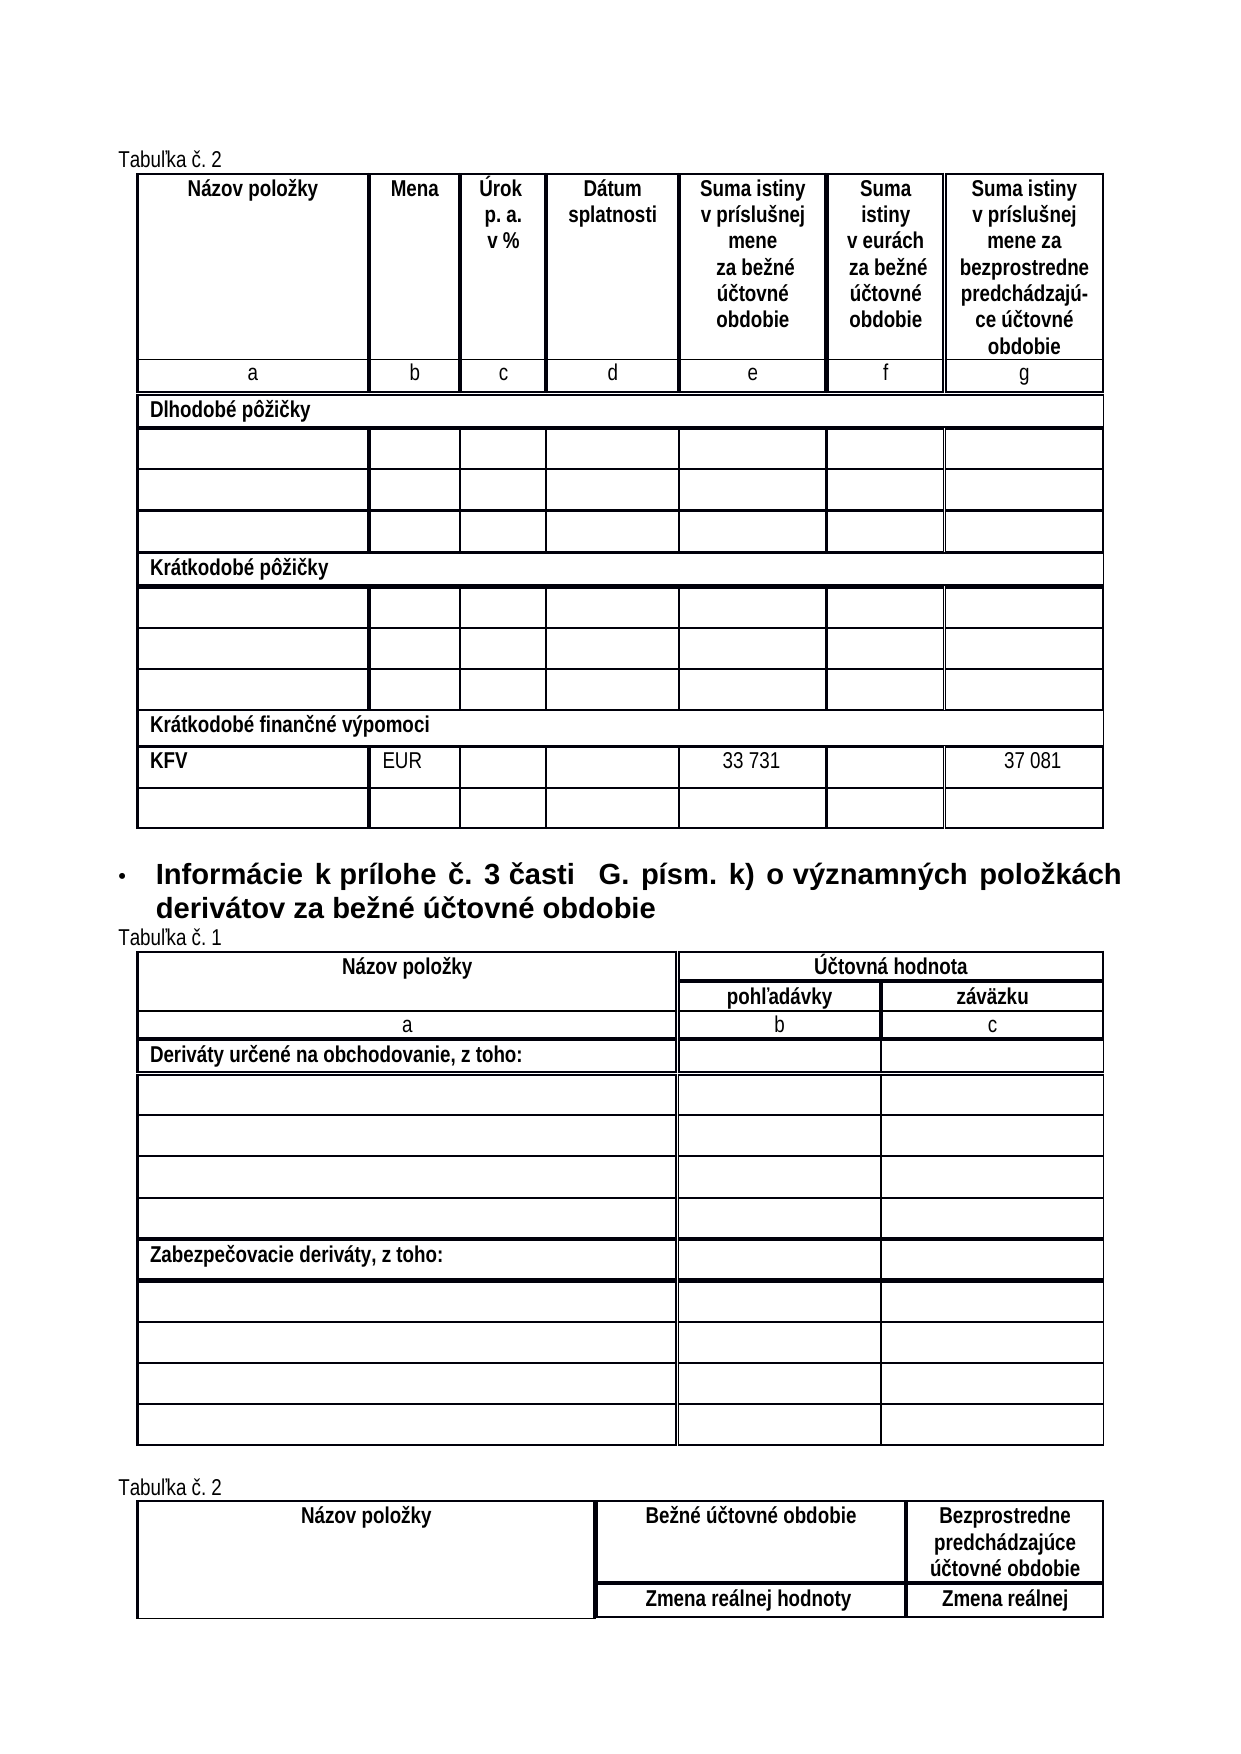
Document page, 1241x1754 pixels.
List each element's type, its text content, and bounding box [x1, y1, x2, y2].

table_cell Zmena reálnej [908, 1585, 1102, 1616]
table_cell [371, 430, 459, 468]
table_cell [461, 629, 545, 668]
text Tabuľka č. 2 [118, 1474, 1122, 1500]
table_cell [547, 430, 678, 468]
table_cell [461, 470, 545, 509]
table_cell [547, 670, 678, 709]
table_cell [139, 1323, 675, 1362]
table_cell Dlhodobé pôžičky [139, 396, 1103, 426]
table_cell [680, 670, 825, 709]
table_cell [828, 670, 943, 709]
table_cell [946, 670, 1102, 709]
table_cell [139, 629, 367, 668]
table_cell [882, 1405, 1103, 1444]
table_cell [371, 789, 459, 827]
table_cell [680, 1041, 880, 1071]
table_cell [679, 1199, 880, 1237]
table_cell [461, 748, 545, 787]
table_cell Deriváty určené na obchodovanie, z toho: [139, 1041, 675, 1071]
table_cell [882, 1364, 1103, 1403]
table_cell pohľadávky [680, 983, 879, 1010]
table_header Suma istiny v príslušnej mene za bezprostredne predchádzajú-ce účtovné obdobie [947, 175, 1102, 359]
table_cell [679, 1076, 880, 1114]
table_cell 37 081 [946, 748, 1102, 787]
table_cell [139, 1116, 675, 1155]
table_cell [461, 430, 545, 468]
table_cell Krátkodobé pôžičky [139, 554, 1103, 584]
table_cell [882, 1323, 1103, 1362]
table_cell [882, 1199, 1103, 1237]
table_cell b [680, 1012, 879, 1037]
text Tabuľka č. 2 [118, 146, 1122, 172]
table_cell [139, 670, 367, 709]
table_header Názov položky [139, 953, 675, 1010]
table_header Suma istiny v príslušnej mene za bežné účtovné obdobie [681, 175, 824, 359]
table_cell [547, 789, 678, 827]
table_cell Krátkodobé finančné výpomoci [139, 711, 1103, 745]
table_cell [139, 512, 367, 551]
table_cell [461, 589, 545, 627]
table_cell [828, 589, 943, 627]
table_cell [139, 589, 367, 627]
table_cell Zabezpečovacie deriváty, z toho: [139, 1241, 675, 1278]
table_cell [679, 1116, 880, 1155]
table_cell [139, 789, 367, 827]
table_cell [882, 1241, 1103, 1278]
table_cell [547, 629, 678, 668]
table_cell [680, 589, 825, 627]
table_cell [139, 1283, 675, 1321]
table_cell [547, 589, 678, 627]
table_cell Zmena reálnej hodnoty [598, 1585, 904, 1616]
table_cell [828, 789, 943, 827]
table_cell [139, 470, 367, 509]
table_cell [680, 470, 825, 509]
table_cell [371, 589, 459, 627]
table_cell g [947, 360, 1102, 391]
table_cell [547, 470, 678, 509]
table_cell [882, 1116, 1103, 1155]
table_cell e [681, 360, 824, 391]
table_cell [371, 670, 459, 709]
table_cell [679, 1283, 880, 1321]
table_cell c [462, 360, 544, 391]
table_cell a [139, 360, 367, 391]
table_header Účtovná hodnota [680, 953, 1102, 979]
table_cell [882, 1157, 1103, 1197]
table_cell [882, 1041, 1103, 1071]
table_cell [139, 430, 367, 468]
table_cell [461, 670, 545, 709]
table_cell c [883, 1012, 1102, 1037]
table_cell b [371, 360, 458, 391]
table_cell [371, 470, 459, 509]
list Informácie k prílohe č. 3 časti G. písm. k) o významných položkách derivátov za bežné účtovné obdobie [118, 857, 1122, 924]
table_cell [139, 1157, 675, 1197]
table_cell 33 731 [680, 748, 825, 787]
table_cell [679, 1364, 880, 1403]
table_cell [946, 470, 1102, 509]
table_cell [680, 512, 825, 551]
table_cell d [548, 360, 677, 391]
table_cell [946, 789, 1102, 827]
table_header Dátum splatnosti [548, 175, 677, 359]
table_cell [139, 1364, 675, 1403]
table_cell [139, 1199, 675, 1237]
table_cell [828, 748, 943, 787]
table_cell [679, 1405, 880, 1444]
table_header Názov položky [139, 1502, 593, 1618]
table_cell [371, 629, 459, 668]
table_cell [828, 430, 943, 468]
table_cell [679, 1157, 880, 1197]
table_cell [828, 470, 943, 509]
table_cell [882, 1283, 1103, 1321]
table_cell [882, 1076, 1103, 1114]
table_cell [680, 789, 825, 827]
table_header Názov položky [139, 175, 367, 359]
table_cell [680, 430, 825, 468]
table_header Úrok p. a. v % [462, 175, 544, 359]
table_cell [679, 1323, 880, 1362]
table_cell a [139, 1012, 675, 1037]
table_cell KFV [139, 748, 367, 787]
table_cell [828, 512, 943, 551]
table_cell [680, 629, 825, 668]
table_cell [547, 512, 678, 551]
table_cell [946, 629, 1102, 668]
table_cell [371, 512, 459, 551]
table_cell [946, 589, 1102, 627]
table_header Mena [371, 175, 458, 359]
table_header Bezprostredne predchádzajúce účtovné obdobie [908, 1502, 1102, 1581]
table_cell f [829, 360, 942, 391]
table_cell [139, 1076, 675, 1114]
table_header Suma istiny v eurách za bežné účtovné obdobie [829, 175, 942, 359]
table_cell [946, 512, 1102, 551]
table_cell [828, 629, 943, 668]
table_header Bežné účtovné obdobie [598, 1502, 904, 1581]
table_cell [946, 430, 1102, 468]
table_cell [547, 748, 678, 787]
table_cell [139, 1405, 675, 1444]
table_cell [461, 789, 545, 827]
text Tabuľka č. 1 [118, 924, 1122, 951]
table_cell EUR [371, 748, 459, 787]
table_cell záväzku [883, 983, 1102, 1010]
table_cell [461, 512, 545, 551]
table_cell [679, 1241, 880, 1278]
